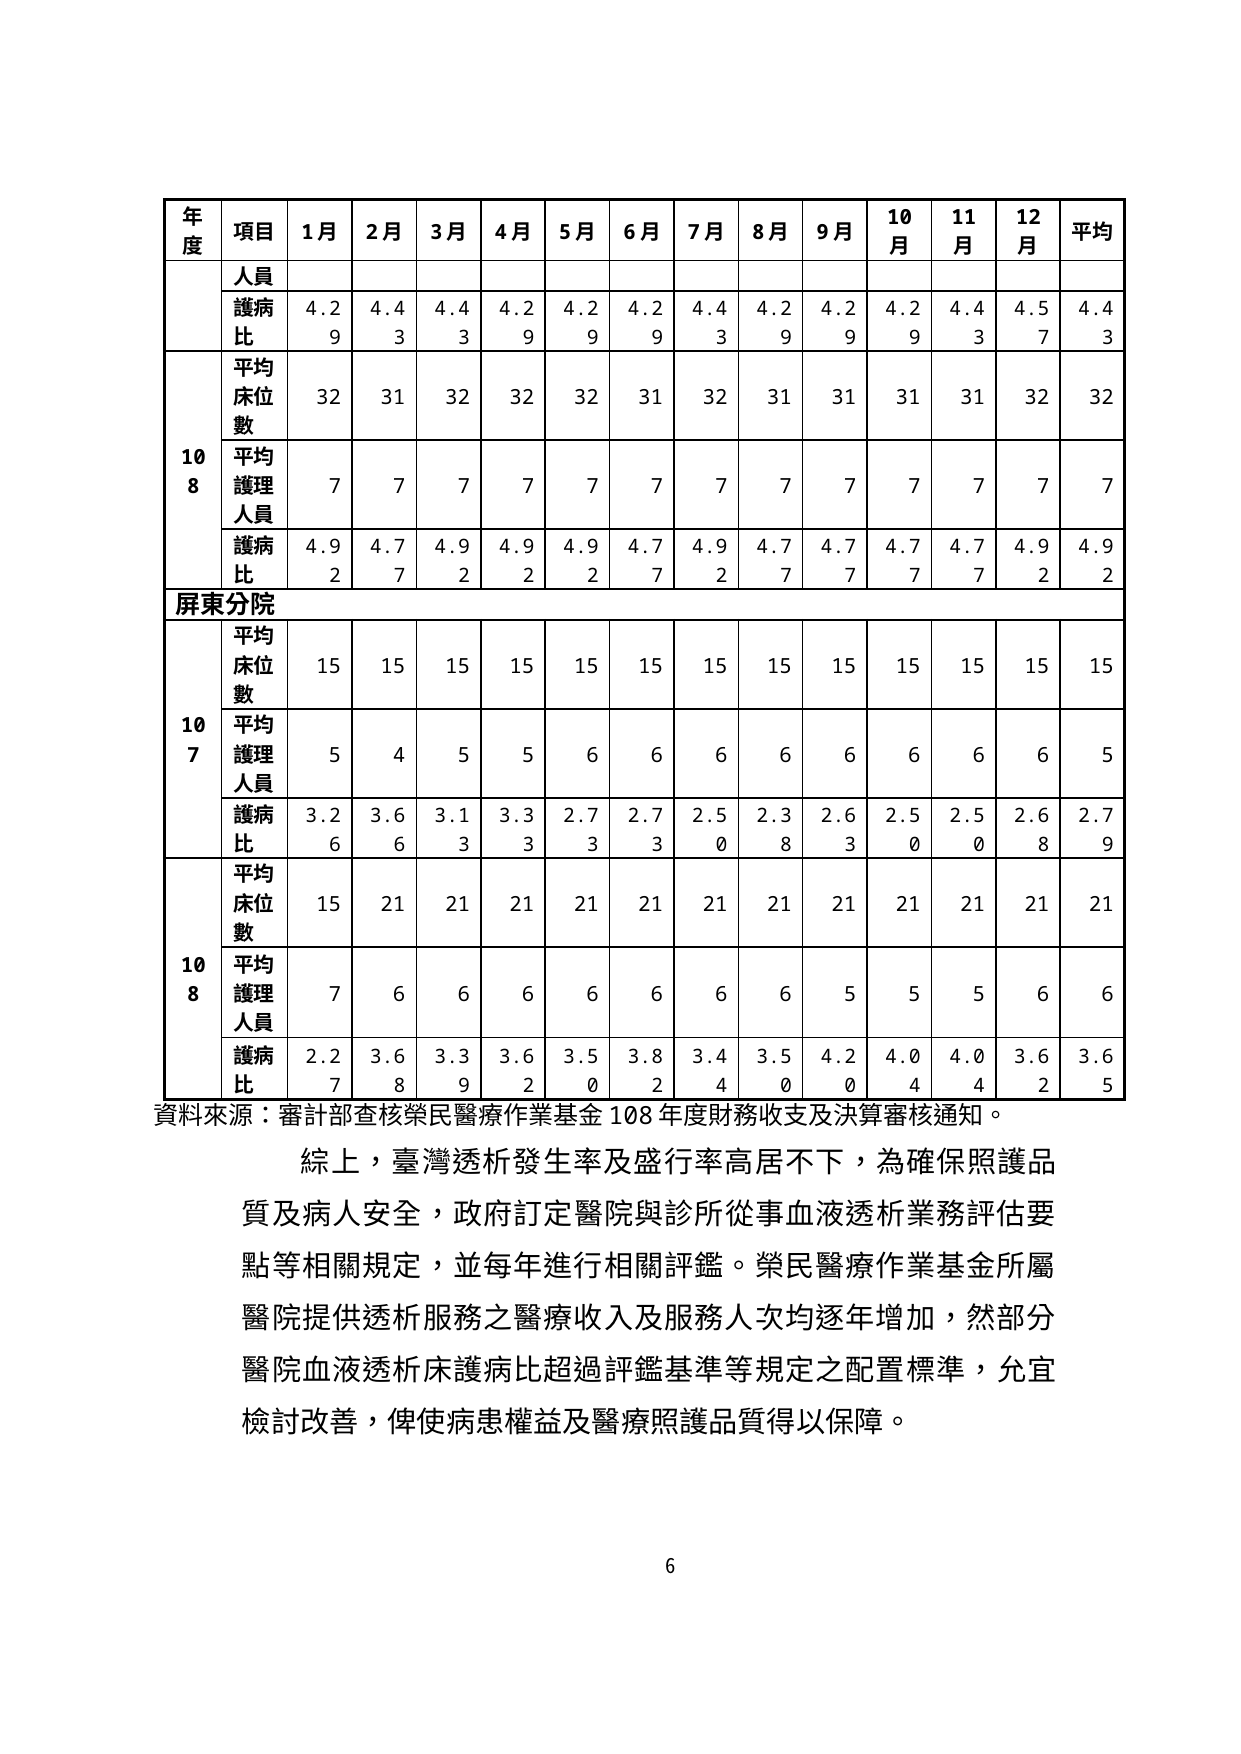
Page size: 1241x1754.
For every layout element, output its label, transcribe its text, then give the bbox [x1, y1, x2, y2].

table_cell 108 [166, 352, 221, 588]
table_cell 6 [739, 710, 802, 797]
table_cell 7 [482, 441, 544, 528]
table_cell 5 [803, 948, 866, 1037]
table_cell 4.92 [1061, 530, 1123, 588]
table_cell 32 [546, 352, 609, 439]
table_cell 31 [803, 352, 866, 439]
table_cell 4.92 [546, 530, 609, 588]
table_cell 4.43 [417, 292, 480, 350]
table_cell 21 [546, 859, 609, 946]
table_cell 2.68 [997, 799, 1059, 857]
table_cell 平均護理人員 [222, 441, 287, 528]
table_header 11月 [932, 201, 995, 259]
table_cell 4.29 [610, 292, 673, 350]
table_cell 6 [482, 948, 544, 1037]
table_cell 2.38 [739, 799, 802, 857]
table_cell 7 [353, 441, 416, 528]
table_cell 4.43 [353, 292, 416, 350]
table_cell 6 [546, 948, 609, 1037]
table_cell 2.50 [675, 799, 738, 857]
table_cell 4.92 [288, 530, 351, 588]
table_cell 護病比 [222, 292, 287, 350]
table_cell 平均床位數 [222, 352, 287, 439]
table_cell 6 [1061, 948, 1123, 1037]
table_cell 平均護理人員 [222, 948, 287, 1037]
table_cell 21 [997, 859, 1059, 946]
table_cell 3.65 [1061, 1038, 1123, 1098]
table_cell 32 [675, 352, 738, 439]
table_cell 3.26 [288, 799, 351, 857]
table_cell 屏東分院 [166, 590, 1123, 619]
table_cell 護病比 [222, 1038, 287, 1098]
table_cell 3.66 [353, 799, 416, 857]
table_cell 21 [610, 859, 673, 946]
table_cell 2.63 [803, 799, 866, 857]
table_cell [166, 261, 221, 350]
table_cell 6 [353, 948, 416, 1037]
table_cell 4.29 [868, 292, 931, 350]
table_cell 4.92 [482, 530, 544, 588]
table_header 5月 [546, 201, 609, 259]
table_cell 6 [868, 710, 931, 797]
table_cell [675, 261, 738, 290]
table_cell 7 [288, 441, 351, 528]
table_cell 7 [739, 441, 802, 528]
table_cell 21 [1061, 859, 1123, 946]
table_cell 32 [288, 352, 351, 439]
table_cell 3.62 [482, 1038, 544, 1098]
table_cell [417, 261, 480, 290]
table_cell 15 [353, 621, 416, 708]
table_header 3月 [417, 201, 480, 259]
table_cell 4.77 [353, 530, 416, 588]
table_cell 4.29 [482, 292, 544, 350]
table_cell 6 [675, 948, 738, 1037]
table_cell 4.77 [739, 530, 802, 588]
table_cell 3.62 [997, 1038, 1059, 1098]
table_cell [739, 261, 802, 290]
table_cell 3.82 [610, 1038, 673, 1098]
table_cell [997, 261, 1059, 290]
table_header 項目 [222, 201, 287, 259]
table_cell 平均床位數 [222, 859, 287, 946]
table_cell 31 [610, 352, 673, 439]
table_cell 3.44 [675, 1038, 738, 1098]
table_header 9月 [803, 201, 866, 259]
table_header 6月 [610, 201, 673, 259]
table_header 4月 [482, 201, 544, 259]
table_cell 21 [803, 859, 866, 946]
table_cell 4.77 [610, 530, 673, 588]
table_cell 32 [997, 352, 1059, 439]
table_cell 15 [610, 621, 673, 708]
table_cell 6 [803, 710, 866, 797]
table_cell 4.29 [803, 292, 866, 350]
table_cell 5 [288, 710, 351, 797]
table_header 平均 [1061, 201, 1123, 259]
table_cell 人員 [222, 261, 287, 290]
table_cell [288, 261, 351, 290]
table_cell [868, 261, 931, 290]
table_cell 3.33 [482, 799, 544, 857]
table_cell [1061, 261, 1123, 290]
table_cell 4.20 [803, 1038, 866, 1098]
table_cell 2.50 [932, 799, 995, 857]
table_cell 7 [417, 441, 480, 528]
table_cell 7 [288, 948, 351, 1037]
table_cell 7 [932, 441, 995, 528]
table_cell 21 [353, 859, 416, 946]
text 綜上，臺灣透析發生率及盛行率高居不下，為確保照護品質及病人安全，政府訂定醫院與診所從事血液透析業務評估要點等相關規定，並每年進行相關評鑑。榮民醫療作業基金所屬醫院提供透析服務之醫療收入及服務人次均逐年增加，然部分醫院血液透析床護病比超過評鑑基準等規定之配置標準，允宜檢討改善，俾使病患權益及醫療照護品質得以保障。 [242, 1130, 1058, 1443]
table_cell 21 [739, 859, 802, 946]
table_cell 2.73 [546, 799, 609, 857]
table_cell 108 [166, 859, 221, 1098]
table_cell 15 [675, 621, 738, 708]
table_cell 32 [1061, 352, 1123, 439]
table_cell 7 [546, 441, 609, 528]
table_cell 5 [482, 710, 544, 797]
table_cell 4.92 [417, 530, 480, 588]
table_cell 4.43 [932, 292, 995, 350]
table_cell 4.57 [997, 292, 1059, 350]
table_cell 4.77 [868, 530, 931, 588]
table_cell 5 [932, 948, 995, 1037]
table_cell 4.77 [932, 530, 995, 588]
table_cell [546, 261, 609, 290]
table_cell 3.68 [353, 1038, 416, 1098]
table_cell 4.92 [997, 530, 1059, 588]
table_cell 21 [482, 859, 544, 946]
table_cell 2.73 [610, 799, 673, 857]
table_header 10月 [868, 201, 931, 259]
table_cell 4.43 [1061, 292, 1123, 350]
table_cell 7 [803, 441, 866, 528]
table_header 1月 [288, 201, 351, 259]
table_cell 6 [997, 710, 1059, 797]
table_cell 15 [288, 621, 351, 708]
table_cell 31 [868, 352, 931, 439]
table_cell 7 [997, 441, 1059, 528]
table_cell 7 [868, 441, 931, 528]
table_cell 護病比 [222, 530, 287, 588]
table_cell 3.50 [739, 1038, 802, 1098]
table_header 年度 [166, 201, 221, 259]
table_cell 107 [166, 621, 221, 857]
table_cell 護病比 [222, 799, 287, 857]
table_cell [482, 261, 544, 290]
table_cell 4 [353, 710, 416, 797]
table_cell 2.79 [1061, 799, 1123, 857]
table_cell 5 [1061, 710, 1123, 797]
table_cell 32 [417, 352, 480, 439]
table_cell 6 [546, 710, 609, 797]
table_cell 7 [610, 441, 673, 528]
table_cell 21 [417, 859, 480, 946]
table_cell 6 [610, 710, 673, 797]
table_cell 15 [803, 621, 866, 708]
table_cell 6 [417, 948, 480, 1037]
table_header 12月 [997, 201, 1059, 259]
table_cell 31 [739, 352, 802, 439]
table_cell 15 [417, 621, 480, 708]
table_cell 平均床位數 [222, 621, 287, 708]
table_cell 31 [353, 352, 416, 439]
table_cell 31 [932, 352, 995, 439]
table_cell 4.43 [675, 292, 738, 350]
table_cell 4.92 [675, 530, 738, 588]
table_cell 15 [482, 621, 544, 708]
table_cell 2.50 [868, 799, 931, 857]
table_cell [610, 261, 673, 290]
table_cell 7 [675, 441, 738, 528]
table_cell 15 [868, 621, 931, 708]
table_cell 15 [1061, 621, 1123, 708]
table_cell 6 [932, 710, 995, 797]
table_cell 4.04 [932, 1038, 995, 1098]
table_cell 3.13 [417, 799, 480, 857]
table_cell 5 [417, 710, 480, 797]
table_cell 7 [1061, 441, 1123, 528]
table_cell 3.50 [546, 1038, 609, 1098]
table_cell 6 [675, 710, 738, 797]
table_cell 21 [868, 859, 931, 946]
table_header 2月 [353, 201, 416, 259]
table_cell 4.29 [288, 292, 351, 350]
table_header 8月 [739, 201, 802, 259]
table_cell 2.27 [288, 1038, 351, 1098]
table_cell 4.04 [868, 1038, 931, 1098]
table_cell 15 [288, 859, 351, 946]
table_cell [803, 261, 866, 290]
table_cell [353, 261, 416, 290]
table_cell 4.29 [739, 292, 802, 350]
table_cell 6 [739, 948, 802, 1037]
table_header 7月 [675, 201, 738, 259]
table_cell 15 [997, 621, 1059, 708]
table_cell 15 [546, 621, 609, 708]
table_cell 32 [482, 352, 544, 439]
table_cell 6 [997, 948, 1059, 1037]
table_cell 6 [610, 948, 673, 1037]
text 資料來源：審計部查核榮民醫療作業基金108年度財務收支及決算審核通知。 [153, 1101, 1058, 1130]
table_cell 4.29 [546, 292, 609, 350]
table_cell 平均護理人員 [222, 710, 287, 797]
table_cell 21 [932, 859, 995, 946]
table_cell [932, 261, 995, 290]
table_cell 15 [739, 621, 802, 708]
table_cell 3.39 [417, 1038, 480, 1098]
table_cell 21 [675, 859, 738, 946]
table_cell 5 [868, 948, 931, 1037]
table_cell 15 [932, 621, 995, 708]
table_cell 4.77 [803, 530, 866, 588]
